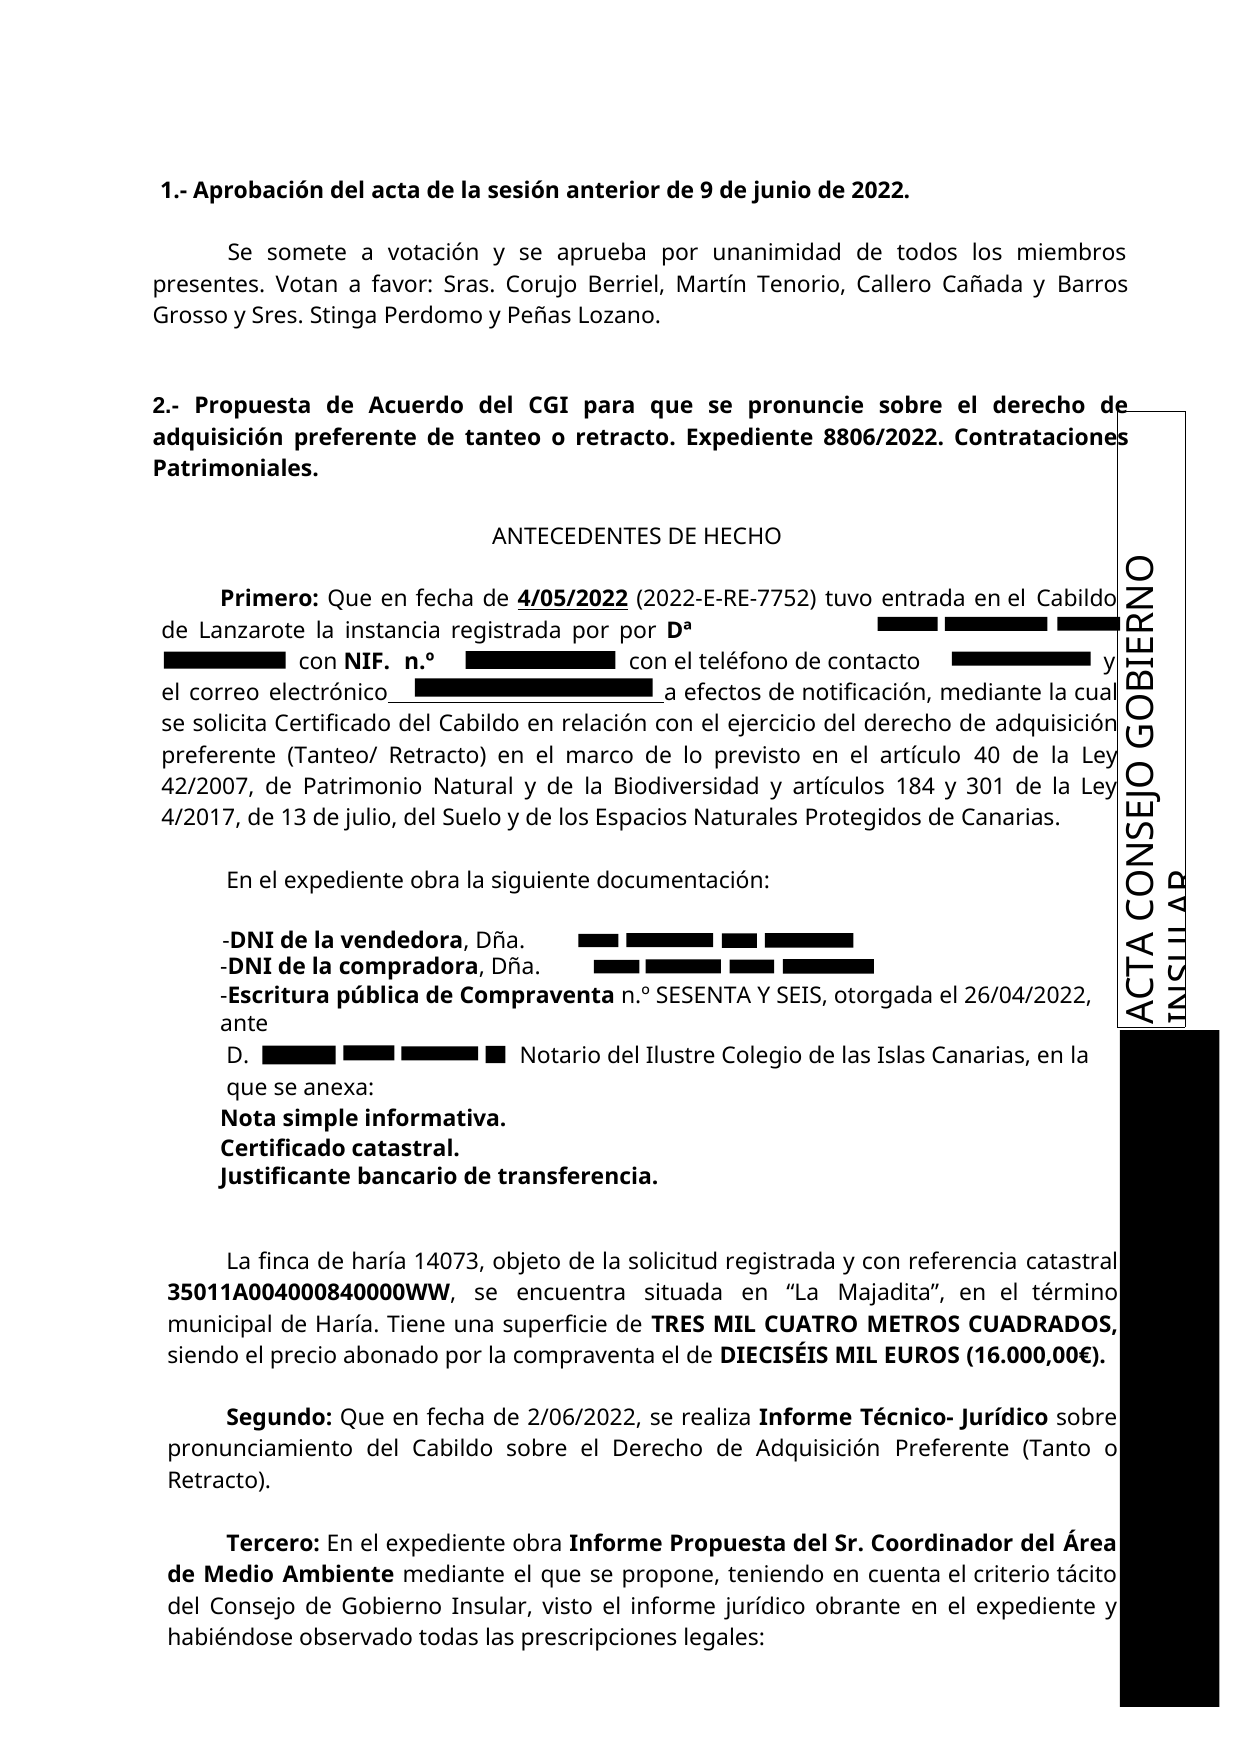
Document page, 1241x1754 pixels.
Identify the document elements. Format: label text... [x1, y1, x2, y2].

text Segundo: Que en fecha de 2/06/2022, se realiza Informe Técnico- Jurídico sobre pronunciamiento del Cabildo sobre el Derecho de Adquisición Preferente (Tanto o Retracto). [167, 1401, 1118, 1495]
subtitle 1.- Aprobación del acta de la sesión anterior de 9 de junio de 2022. [160, 174, 1140, 205]
list Notario del Ilustre Colegio de las Islas Canarias, en la que se anexa: [226, 1039, 1112, 1102]
text La finca de haría 14073, objeto de la solicitud registrada y con referencia catastral 35011A004000840000WW, se encuentra situada en “La Majadita”, en el término municipal de Haría. Tiene una superficie de TRES MIL CUATRO METROS CUADRADOS, siendo el precio abonado por la compraventa el de DIECISÉIS MIL EUROS (16.000,00€). [167, 1245, 1118, 1370]
text Se somete a votación y se aprueba por unanimidad de todos los miembros presentes. Votan a favor: Sras. Corujo Berriel, Martín Tenorio, Callero Cañada y Barros Grosso y Sres. Stinga Perdomo y Peñas Lozano. [152, 236, 1128, 330]
text ACTA CONSEJO GOBIERNO INSULAR [1118, 414, 1183, 1027]
text con NIF. n.º con el teléfono de contacto y el correo electrónico a efectos de notificación, mediante la cual se solicita Certificado del Cabildo en relación con el ejercicio del derecho de adquisición preferente (Tanteo/ Retracto) en el marco de lo previsto en el artículo 40 de la Ley 42/2007, de Patrimonio Natural y de la Biodiversidad y artículos 184 y 301 de la Ley 4/2017, de 13 de julio, del Suelo y de los Espacios Naturales Protegidos de Canarias. [161, 645, 1118, 832]
subtitle 2.- Propuesta de Acuerdo del CGI para que se pronuncie sobre el derecho de adquisición preferente de tanteo o retracto. Expediente 8806/2022. Contrataciones Patrimoniales. [152, 389, 1129, 483]
text -DNI de la compradora, Dña. [220, 954, 1140, 980]
text -DNI de la vendedora, Dña. [222, 927, 1140, 954]
text -Escritura pública de Compraventa n.º SESENTA Y SEIS, otorgada el 26/04/2022, ante [220, 980, 1140, 1038]
text En el expediente obra la siguiente documentación: [226, 864, 1140, 896]
text Tercero: En el expediente obra Informe Propuesta del Sr. Coordinador del Área de Medio Ambiente mediante el que se propone, teniendo en cuenta el criterio tácito del Consejo de Gobierno Insular, visto el informe jurídico obrante en el expediente y habiéndose observado todas las prescripciones legales: [167, 1527, 1117, 1652]
text ANTECEDENTES DE HECHO [440, 520, 834, 551]
text Primero: Que en fecha de 4/05/2022 (2022-E-RE-7752) tuvo entrada en el Cabildo de Lanzarote la instancia registrada por por Dª [161, 582, 1118, 645]
subtitle Nota simple informativa. Certificado catastral. [220, 1102, 541, 1163]
text Justificante bancario de transferencia. [220, 1163, 1119, 1190]
